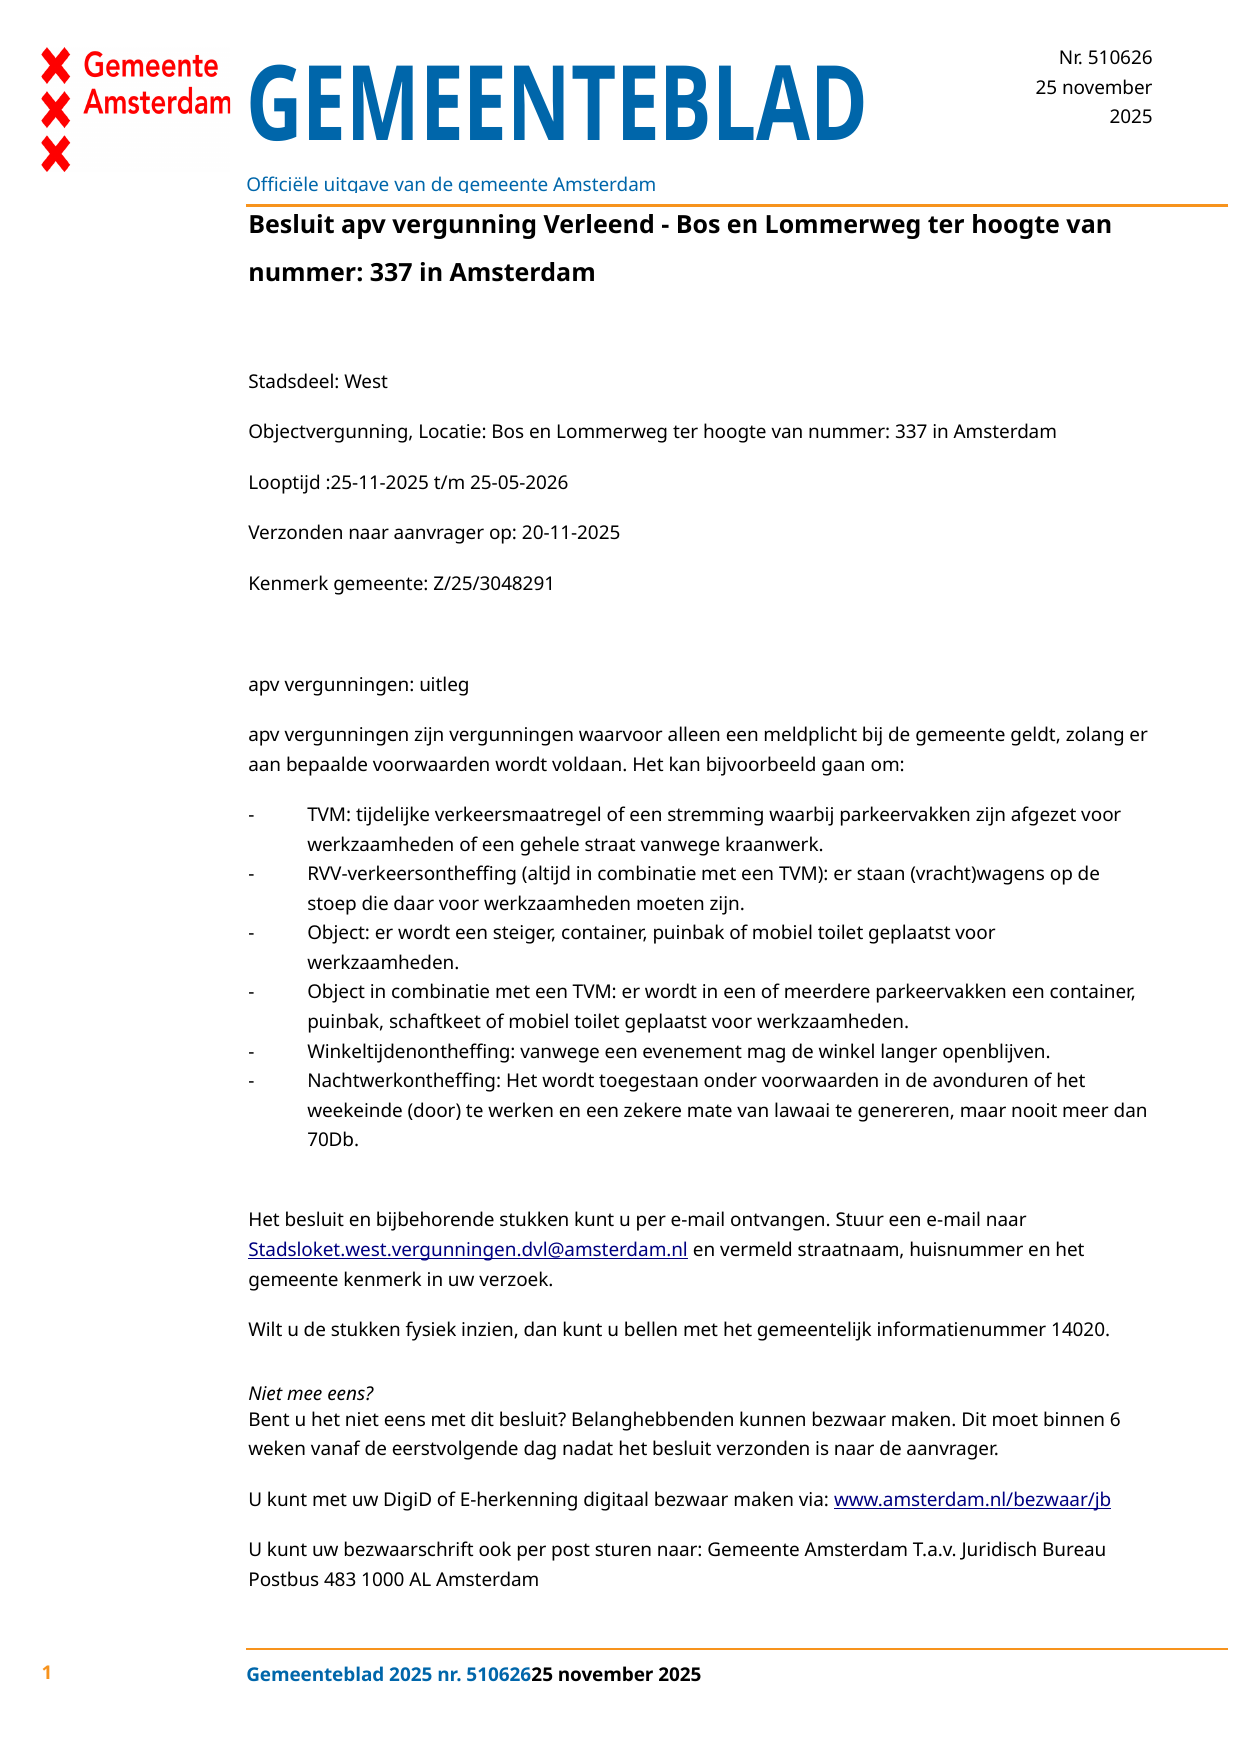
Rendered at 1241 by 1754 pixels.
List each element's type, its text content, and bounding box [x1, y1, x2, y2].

text Verzonden naar aanvrager op: 20-11-2025 [248, 519, 1152, 545]
text Wilt u de stukken fysiek inzien, dan kunt u bellen met het gemeentelijk informatienummer 14020. [248, 1316, 1152, 1342]
text Stadsdeel: West [248, 368, 1152, 394]
text Bent u het niet eens met dit besluit? Belanghebbenden kunnen bezwaar maken. Dit moet binnen 6 weken vanaf de eerstvolgende dag nadat het besluit verzonden is naar de aanvrager. [248, 1406, 1152, 1461]
text apv vergunningen zijn vergunningen waarvoor alleen een meldplicht bij de gemeente geldt, zolang er aan bepaalde voorwaarden wordt voldaan. Het kan bijvoorbeeld gaan om: [248, 721, 1152, 777]
list Object: er wordt een steiger, container, puinbak of mobiel toilet geplaatst voor werkzaamheden. [248, 919, 1152, 975]
text Niet mee eens? [248, 1380, 1152, 1406]
picture [41, 47, 231, 172]
text apv vergunningen: uitleg [248, 671, 1152, 697]
list Winkeltijdenontheffing: vanwege een evenement mag de winkel langer openblijven. [248, 1038, 1152, 1064]
text Looptijd :25-11-2025 t/m 25-05-2026 [248, 469, 1152, 495]
text Het besluit en bijbehorende stukken kunt u per e-mail ontvangen. Stuur een e-mail naar Stadsloket.west.vergunningen.dvl@amsterdam.nl en vermeld straatnaam, huisnummer en het gemeente kenmerk in uw verzoek. [248, 1207, 1152, 1292]
text U kunt uw bezwaarschrift ook per post sturen naar: Gemeente Amsterdam T.a.v. Juridisch Bureau Postbus 483 1000 AL Amsterdam [248, 1536, 1152, 1592]
text Besluit apv vergunning Verleend - Bos en Lommerweg ter hoogte van nummer: 337 in Amsterdam [248, 207, 1152, 288]
text U kunt met uw DigiD of E-herkenning digitaal bezwaar maken via: www.amsterdam.nl/bezwaar/jb [248, 1486, 1152, 1512]
text Objectvergunning, Locatie: Bos en Lommerweg ter hoogte van nummer: 337 in Amsterdam [248, 419, 1152, 444]
text Kenmerk gemeente: Z/25/3048291 [248, 570, 1152, 596]
list TVM: tijdelijke verkeersmaatregel of een stremming waarbij parkeervakken zijn afgezet voor werkzaamheden of een gehele straat vanwege kraanwerk. [248, 801, 1152, 857]
list Nachtwerkontheffing: Het wordt toegestaan onder voorwaarden in de avonduren of het weekeinde (door) te werken en een zekere mate van lawaai te genereren, maar nooit meer dan 70Db. [248, 1067, 1152, 1152]
list RVV-verkeersontheffing (altijd in combinatie met een TVM): er staan (vracht)wagens op de stoep die daar voor werkzaamheden moeten zijn. [248, 860, 1152, 916]
list Object in combinatie met een TVM: er wordt in een of meerdere parkeervakken een container, puinbak, schaftkeet of mobiel toilet geplaatst voor werkzaamheden. [248, 979, 1152, 1034]
